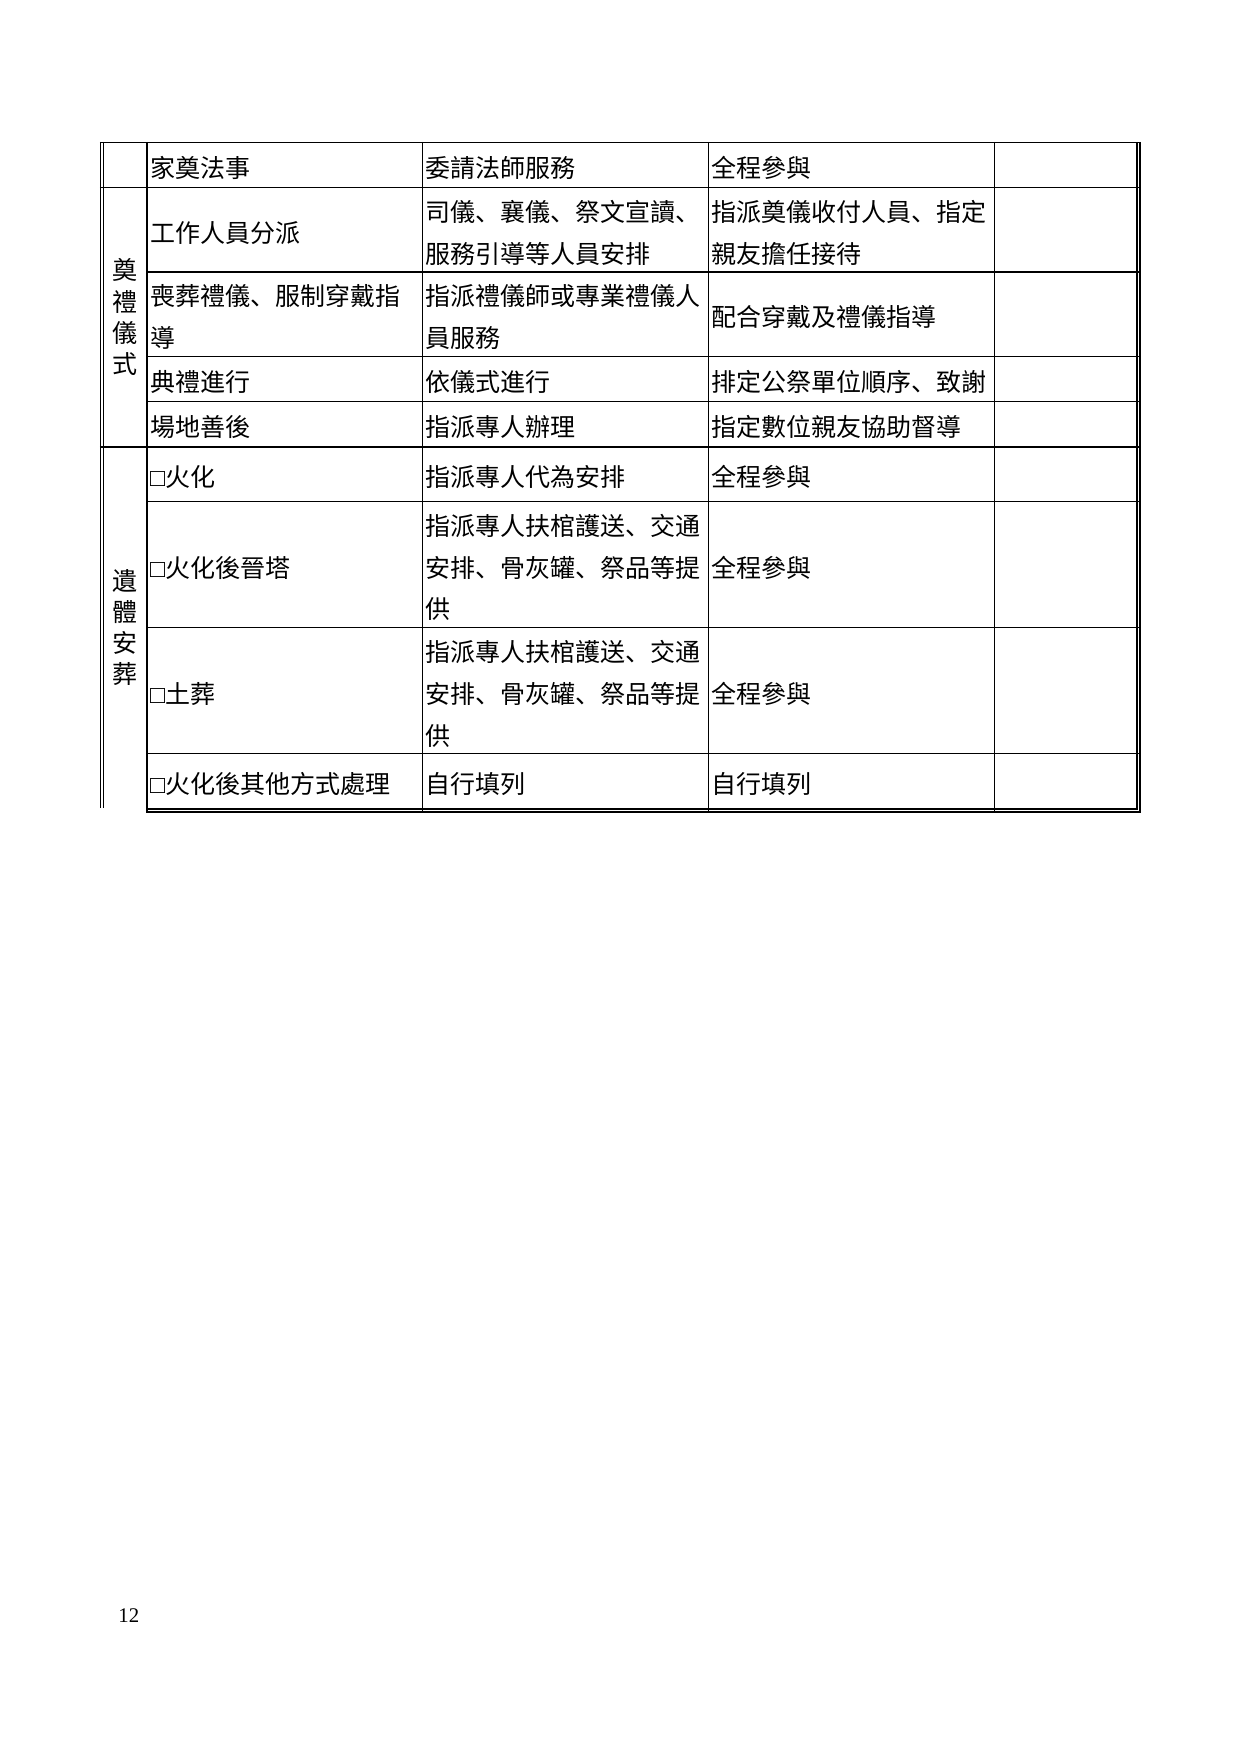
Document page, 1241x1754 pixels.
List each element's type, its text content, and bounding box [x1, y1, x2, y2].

table_cell 喪葬禮儀、服制穿戴指導 [148, 273, 422, 356]
table_cell [104, 143, 146, 187]
table_cell [995, 448, 1136, 501]
table_cell 自行填列 [709, 754, 994, 808]
table_cell 依儀式進行 [423, 357, 708, 401]
table_cell [995, 402, 1136, 446]
table_cell 指派專人代為安排 [423, 448, 708, 501]
table_cell 全程參與 [709, 628, 994, 753]
table_cell 指派奠儀收付人員、指定親友擔任接待 [709, 188, 994, 271]
table_cell 遺體 安葬 [104, 448, 146, 808]
table_cell 指定數位親友協助督導 [709, 402, 994, 446]
table_cell [995, 273, 1136, 356]
table_cell 配合穿戴及禮儀指導 [709, 273, 994, 356]
table_cell □火化後其他方式處理 [148, 754, 422, 808]
table_cell 家奠法事 [148, 143, 422, 187]
table_cell [995, 754, 1136, 808]
table_cell 工作人員分派 [148, 188, 422, 271]
table_cell 排定公祭單位順序、致謝 [709, 357, 994, 401]
table_cell 自行填列 [423, 754, 708, 808]
table_cell 典禮進行 [148, 357, 422, 401]
table_cell □火化 [148, 448, 422, 501]
table_cell [995, 502, 1136, 627]
table_cell [995, 143, 1136, 187]
table_cell [995, 357, 1136, 401]
table_cell □火化後晉塔 [148, 502, 422, 627]
table_cell 指派專人扶棺護送、交通安排、骨灰罐、祭品等提供 [423, 502, 708, 627]
table_cell 指派專人扶棺護送、交通安排、骨灰罐、祭品等提供 [423, 628, 708, 753]
table_cell □土葬 [148, 628, 422, 753]
table_cell 全程參與 [709, 502, 994, 627]
table_cell 奠禮儀式 [104, 188, 146, 446]
table_cell [995, 628, 1136, 753]
table_cell 指派禮儀師或專業禮儀人員服務 [423, 273, 708, 356]
table_cell 全程參與 [709, 448, 994, 501]
table_cell 司儀、襄儀、祭文宣讀、服務引導等人員安排 [423, 188, 708, 271]
table_cell 指派專人辦理 [423, 402, 708, 446]
table_cell 委請法師服務 [423, 143, 708, 187]
table_cell [995, 188, 1136, 271]
table_cell 全程參與 [709, 143, 994, 187]
table_cell 場地善後 [148, 402, 422, 446]
